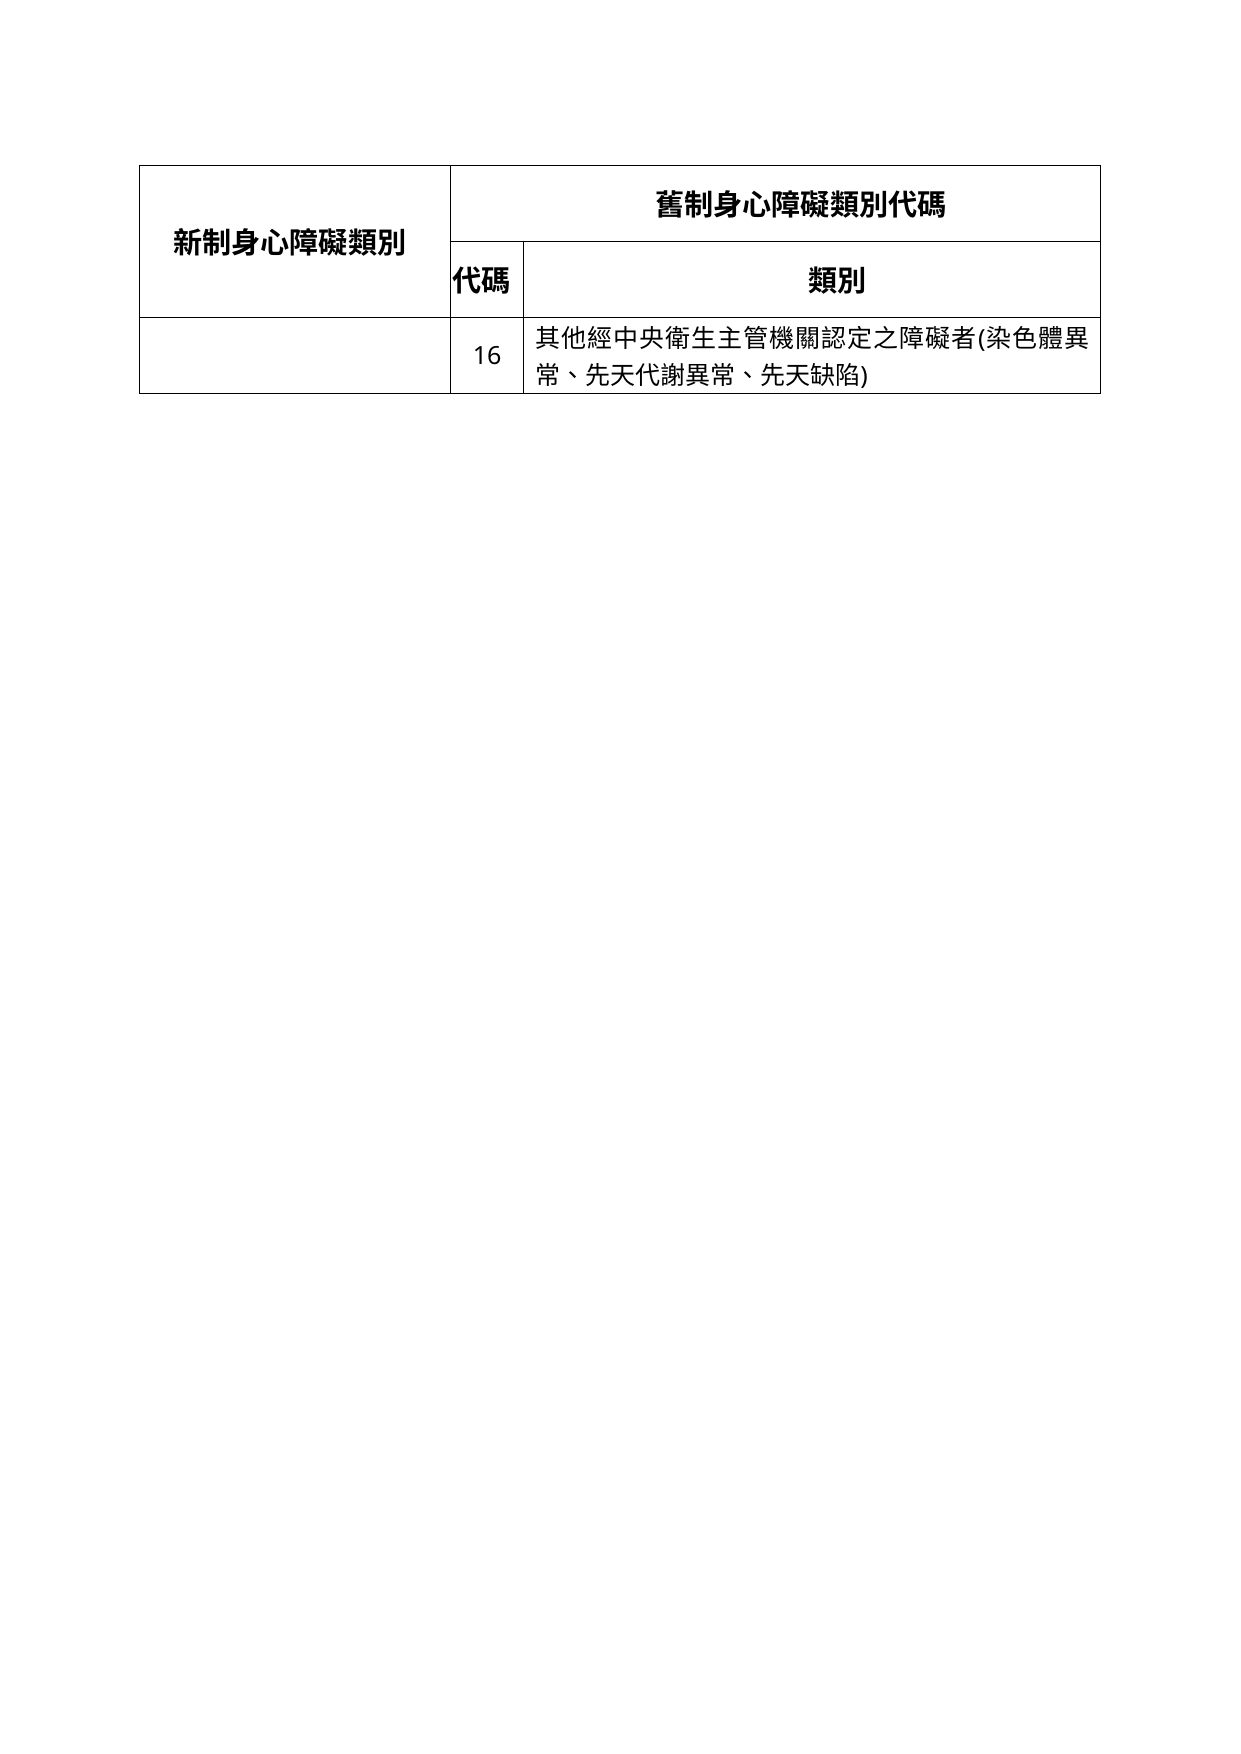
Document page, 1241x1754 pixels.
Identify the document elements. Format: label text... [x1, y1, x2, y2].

table_cell [140, 318, 450, 393]
table_cell 16 [451, 318, 523, 393]
table_header 新制身心障礙類別 [140, 166, 450, 317]
table_cell 類別 [524, 242, 1100, 317]
table_cell 代碼 [451, 242, 523, 317]
table_cell 其他經中央衛生主管機關認定之障礙者(染色體異常、先天代謝異常、先天缺陷) [524, 318, 1100, 393]
table_header 舊制身心障礙類別代碼 [451, 166, 1100, 241]
